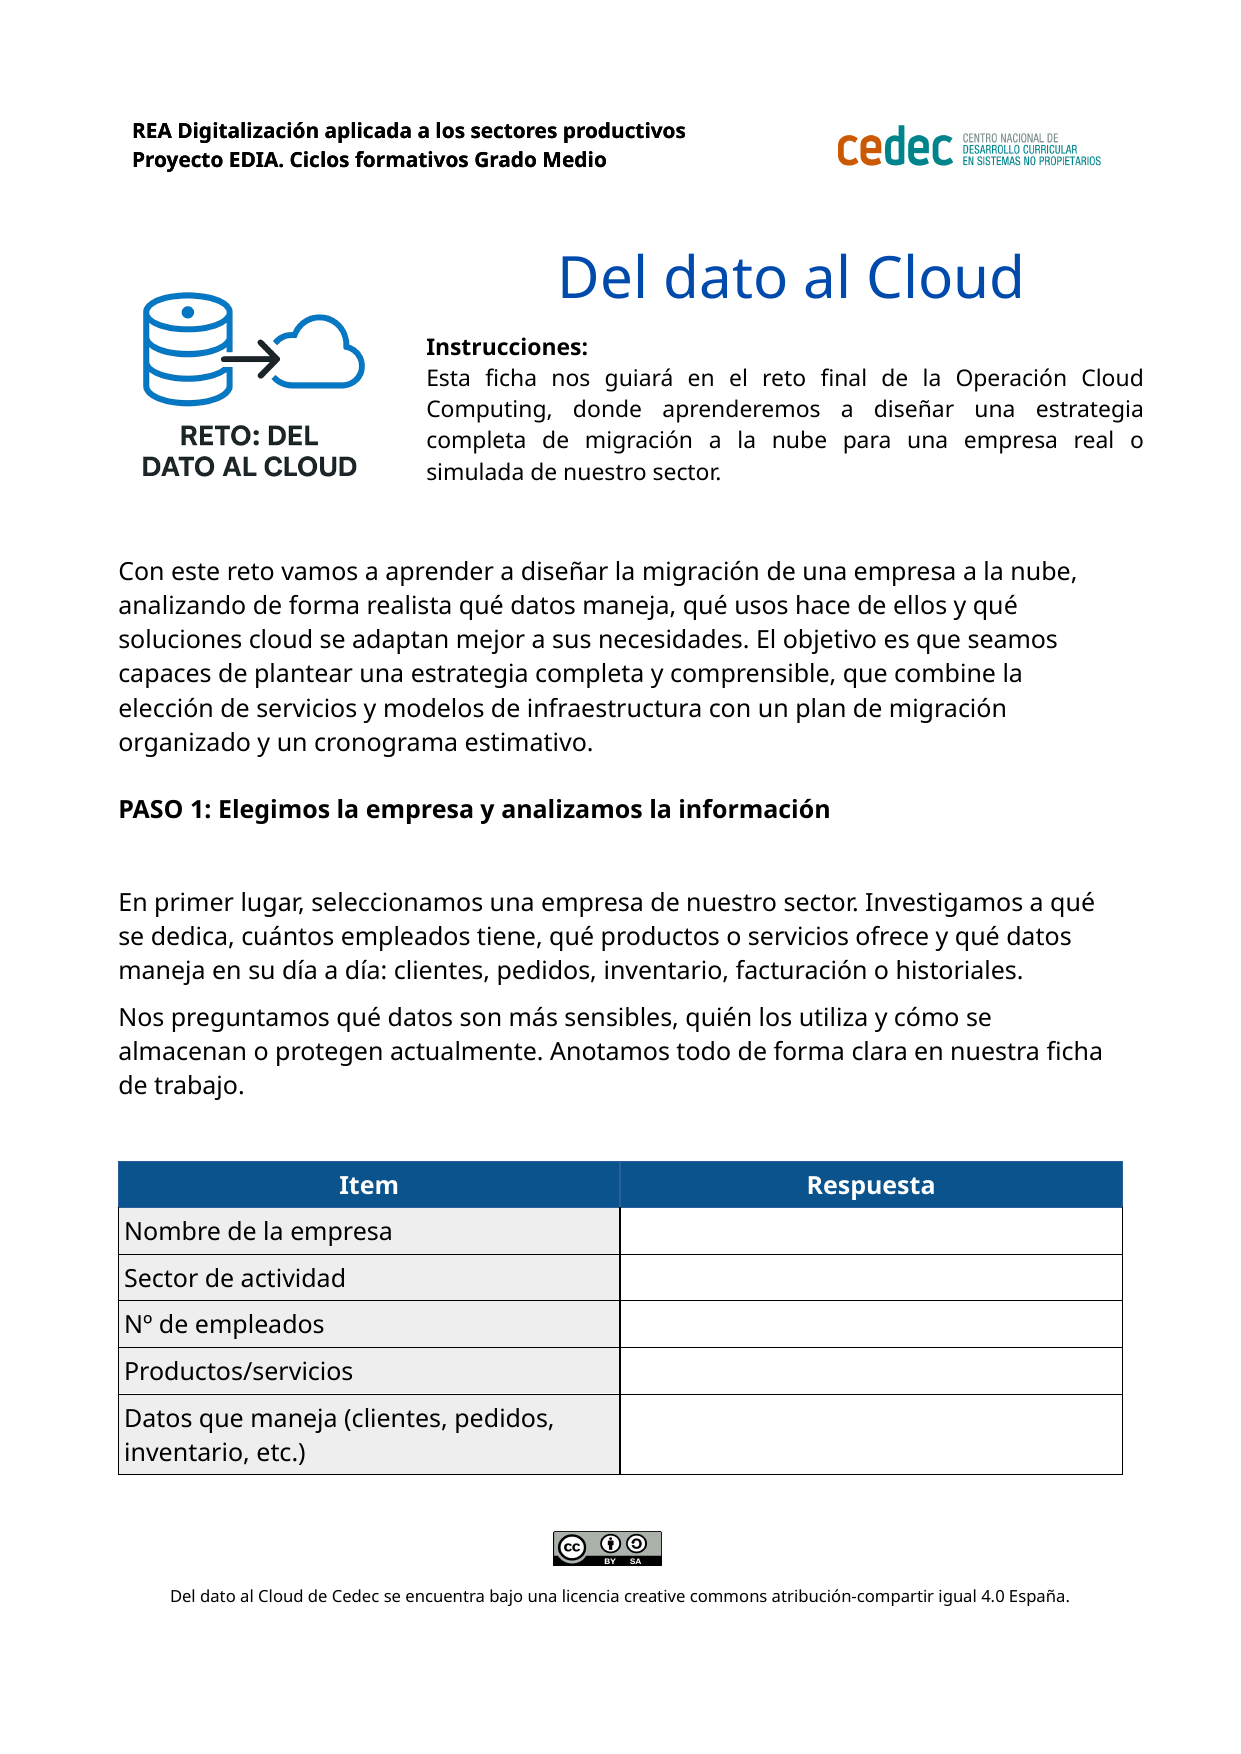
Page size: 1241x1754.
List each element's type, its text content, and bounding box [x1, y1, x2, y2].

text Con este reto vamos a aprender a diseñar la migración de una empresa a la nube, analizando de forma realista qué datos maneja, qué usos hace de ellos y qué soluciones cloud se adaptan mejor a sus necesidades. El objetivo es que seamos capaces de plantear una estrategia completa y comprensible, que combine la elección de servicios y modelos de infraestructura con un plan de migración organizado y un cronograma estimativo. [118, 554, 1122, 758]
text Nos preguntamos qué datos son más sensibles, quién los utiliza y cómo se almacenan o protegen actualmente. Anotamos todo de forma clara en nuestra ficha de trabajo. [118, 999, 1122, 1102]
table_cell Nombre de la empresa [119, 1208, 619, 1254]
table_header Respuesta [621, 1162, 1122, 1207]
subtitle PASO 1: Elegimos la empresa y analizamos la información [118, 792, 1122, 826]
table_cell Sector de actividad [119, 1255, 619, 1300]
table_cell Nº de empleados [119, 1301, 619, 1347]
text En primer lugar, seleccionamos una empresa de nuestro sector. Investigamos a qué se dedica, cuántos empleados tiene, qué productos o servicios ofrece y qué datos maneja en su día a día: clientes, pedidos, inventario, facturación o historiales. [118, 885, 1122, 987]
table_cell [621, 1395, 1122, 1474]
picture [837, 123, 1107, 173]
table_cell [621, 1348, 1122, 1393]
table_header Item [119, 1162, 619, 1207]
table_cell [621, 1301, 1122, 1347]
table_cell Productos/servicios [119, 1348, 619, 1393]
table_cell Datos que maneja (clientes, pedidos, inventario, etc.) [119, 1395, 619, 1474]
table_cell [621, 1255, 1122, 1300]
table_cell [621, 1208, 1122, 1254]
picture [112, 246, 392, 526]
picture [553, 1531, 662, 1566]
